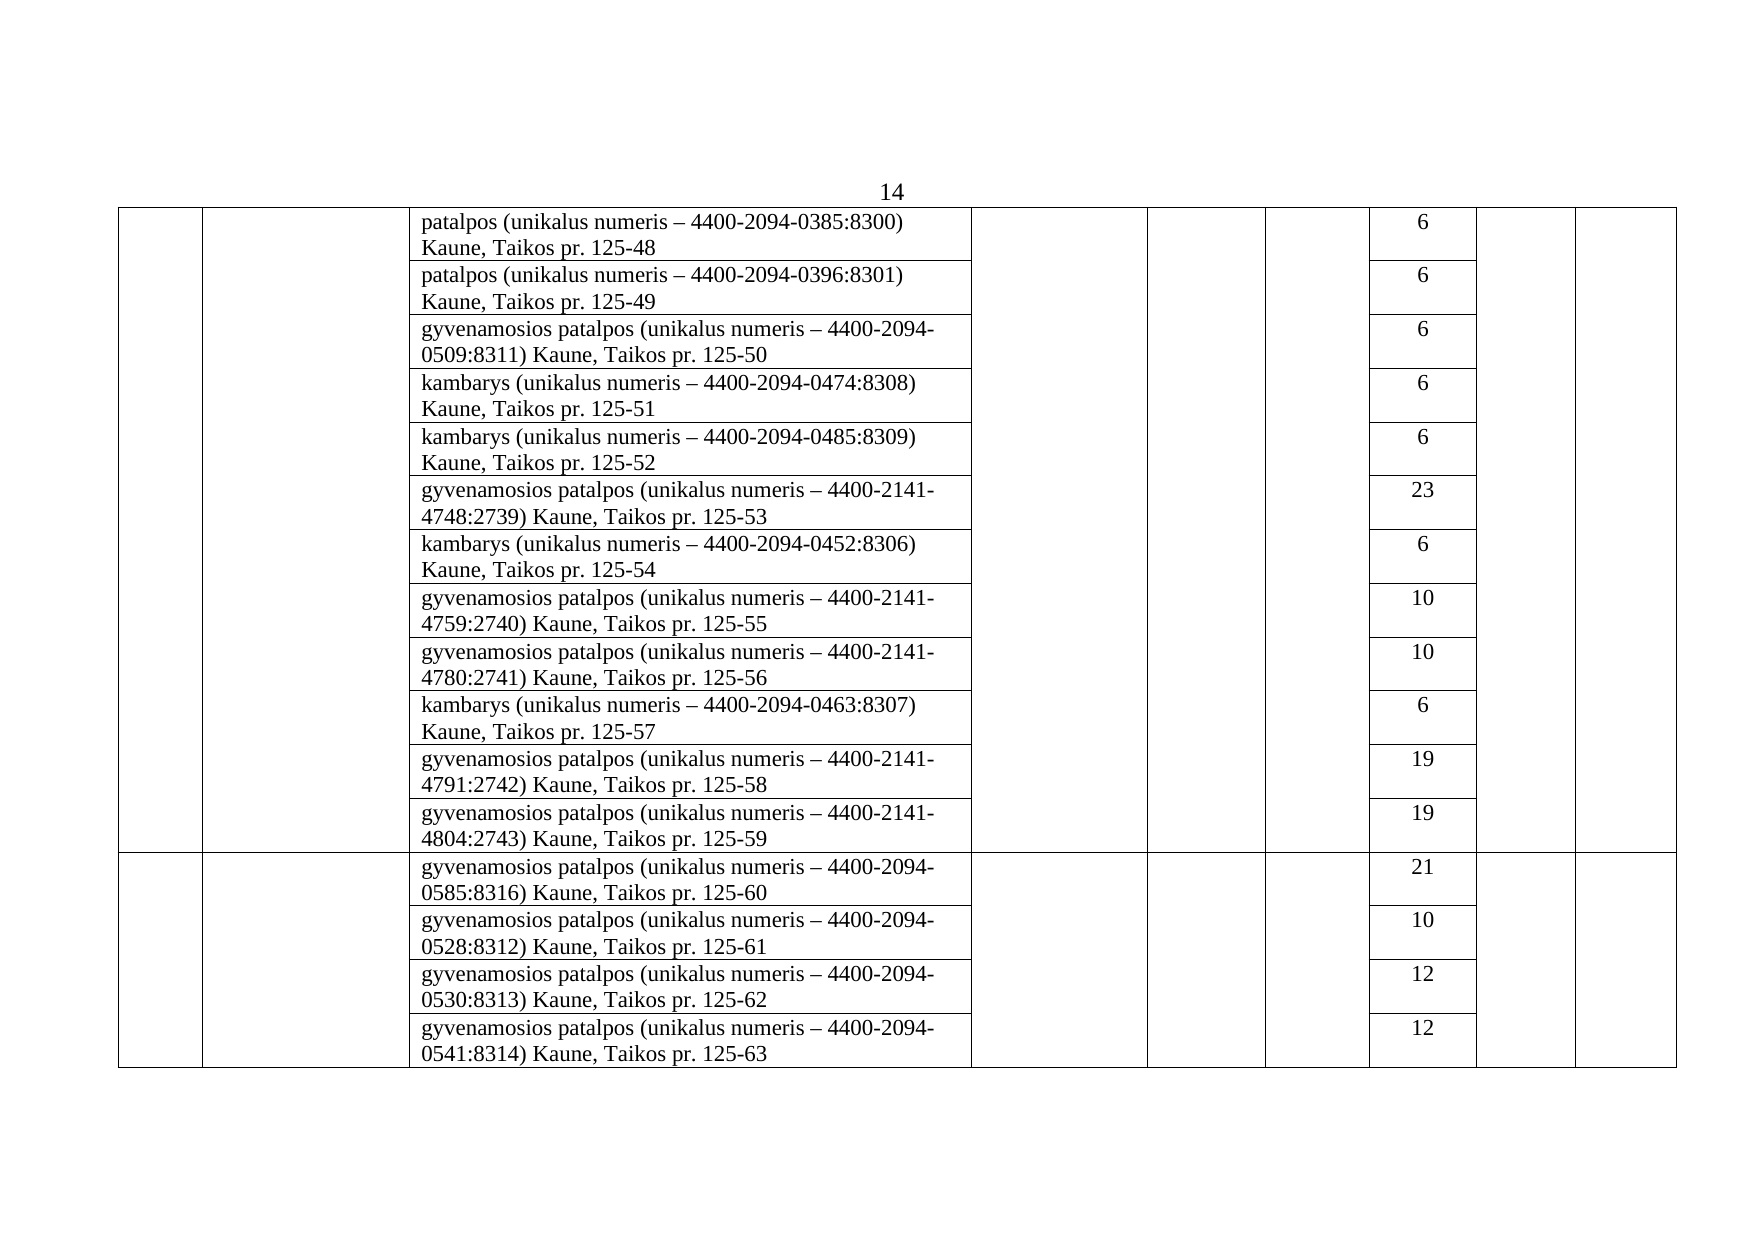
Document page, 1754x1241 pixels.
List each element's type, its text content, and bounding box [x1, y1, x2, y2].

table_cell [203, 208, 409, 852]
table_cell 12 [1370, 1014, 1476, 1067]
table_cell [1266, 853, 1369, 1067]
table_cell 6 [1370, 369, 1476, 422]
table_cell kambarys (unikalus numeris – 4400-2094-0463:8307) Kaune, Taikos pr. 125-57 [410, 691, 971, 744]
table_cell [972, 208, 1147, 852]
table_cell 10 [1370, 906, 1476, 959]
table_cell [972, 853, 1147, 1067]
table_cell 6 [1370, 691, 1476, 744]
table_cell [1148, 208, 1265, 852]
table_cell gyvenamosios patalpos (unikalus numeris – 4400-2141-4804:2743) Kaune, Taikos pr. 125-59 [410, 799, 971, 852]
table_cell gyvenamosios patalpos (unikalus numeris – 4400-2094-0528:8312) Kaune, Taikos pr. 125-61 [410, 906, 971, 959]
table_cell gyvenamosios patalpos (unikalus numeris – 4400-2094-0585:8316) Kaune, Taikos pr. 125-60 [410, 853, 971, 905]
table_cell 12 [1370, 960, 1476, 1013]
table_cell 10 [1370, 584, 1476, 637]
table_cell gyvenamosios patalpos (unikalus numeris – 4400-2094-0530:8313) Kaune, Taikos pr. 125-62 [410, 960, 971, 1013]
table_cell 6 [1370, 423, 1476, 475]
table_cell [1477, 853, 1575, 1067]
table_cell 19 [1370, 745, 1476, 798]
table_cell [119, 208, 202, 852]
table_cell 6 [1370, 208, 1476, 260]
table_cell kambarys (unikalus numeris – 4400-2094-0485:8309) Kaune, Taikos pr. 125-52 [410, 423, 971, 475]
table_cell kambarys (unikalus numeris – 4400-2094-0452:8306) Kaune, Taikos pr. 125-54 [410, 530, 971, 583]
table_cell 21 [1370, 853, 1476, 905]
table_cell gyvenamosios patalpos (unikalus numeris – 4400-2141-4780:2741) Kaune, Taikos pr. 125-56 [410, 638, 971, 690]
table_cell 6 [1370, 261, 1476, 314]
table_cell 6 [1370, 315, 1476, 368]
table_cell [1477, 208, 1575, 852]
table_cell gyvenamosios patalpos (unikalus numeris – 4400-2141-4759:2740) Kaune, Taikos pr. 125-55 [410, 584, 971, 637]
table_cell [1576, 208, 1676, 852]
table_cell gyvenamosios patalpos (unikalus numeris – 4400-2094-0541:8314) Kaune, Taikos pr. 125-63 [410, 1014, 971, 1067]
table_cell 6 [1370, 530, 1476, 583]
table_cell 19 [1370, 799, 1476, 852]
table_cell [1148, 853, 1265, 1067]
table_cell [119, 853, 202, 1067]
table_cell patalpos (unikalus numeris – 4400-2094-0385:8300) Kaune, Taikos pr. 125-48 [410, 208, 971, 260]
table_cell [1576, 853, 1676, 1067]
table_cell gyvenamosios patalpos (unikalus numeris – 4400-2141-4748:2739) Kaune, Taikos pr. 125-53 [410, 476, 971, 529]
table_cell [1266, 208, 1369, 852]
table_cell gyvenamosios patalpos (unikalus numeris – 4400-2094-0509:8311) Kaune, Taikos pr. 125-50 [410, 315, 971, 368]
table_cell 10 [1370, 638, 1476, 690]
table_cell 23 [1370, 476, 1476, 529]
table_cell gyvenamosios patalpos (unikalus numeris – 4400-2141-4791:2742) Kaune, Taikos pr. 125-58 [410, 745, 971, 798]
table_cell [203, 853, 409, 1067]
table_cell patalpos (unikalus numeris – 4400-2094-0396:8301) Kaune, Taikos pr. 125-49 [410, 261, 971, 314]
table_cell kambarys (unikalus numeris – 4400-2094-0474:8308) Kaune, Taikos pr. 125-51 [410, 369, 971, 422]
